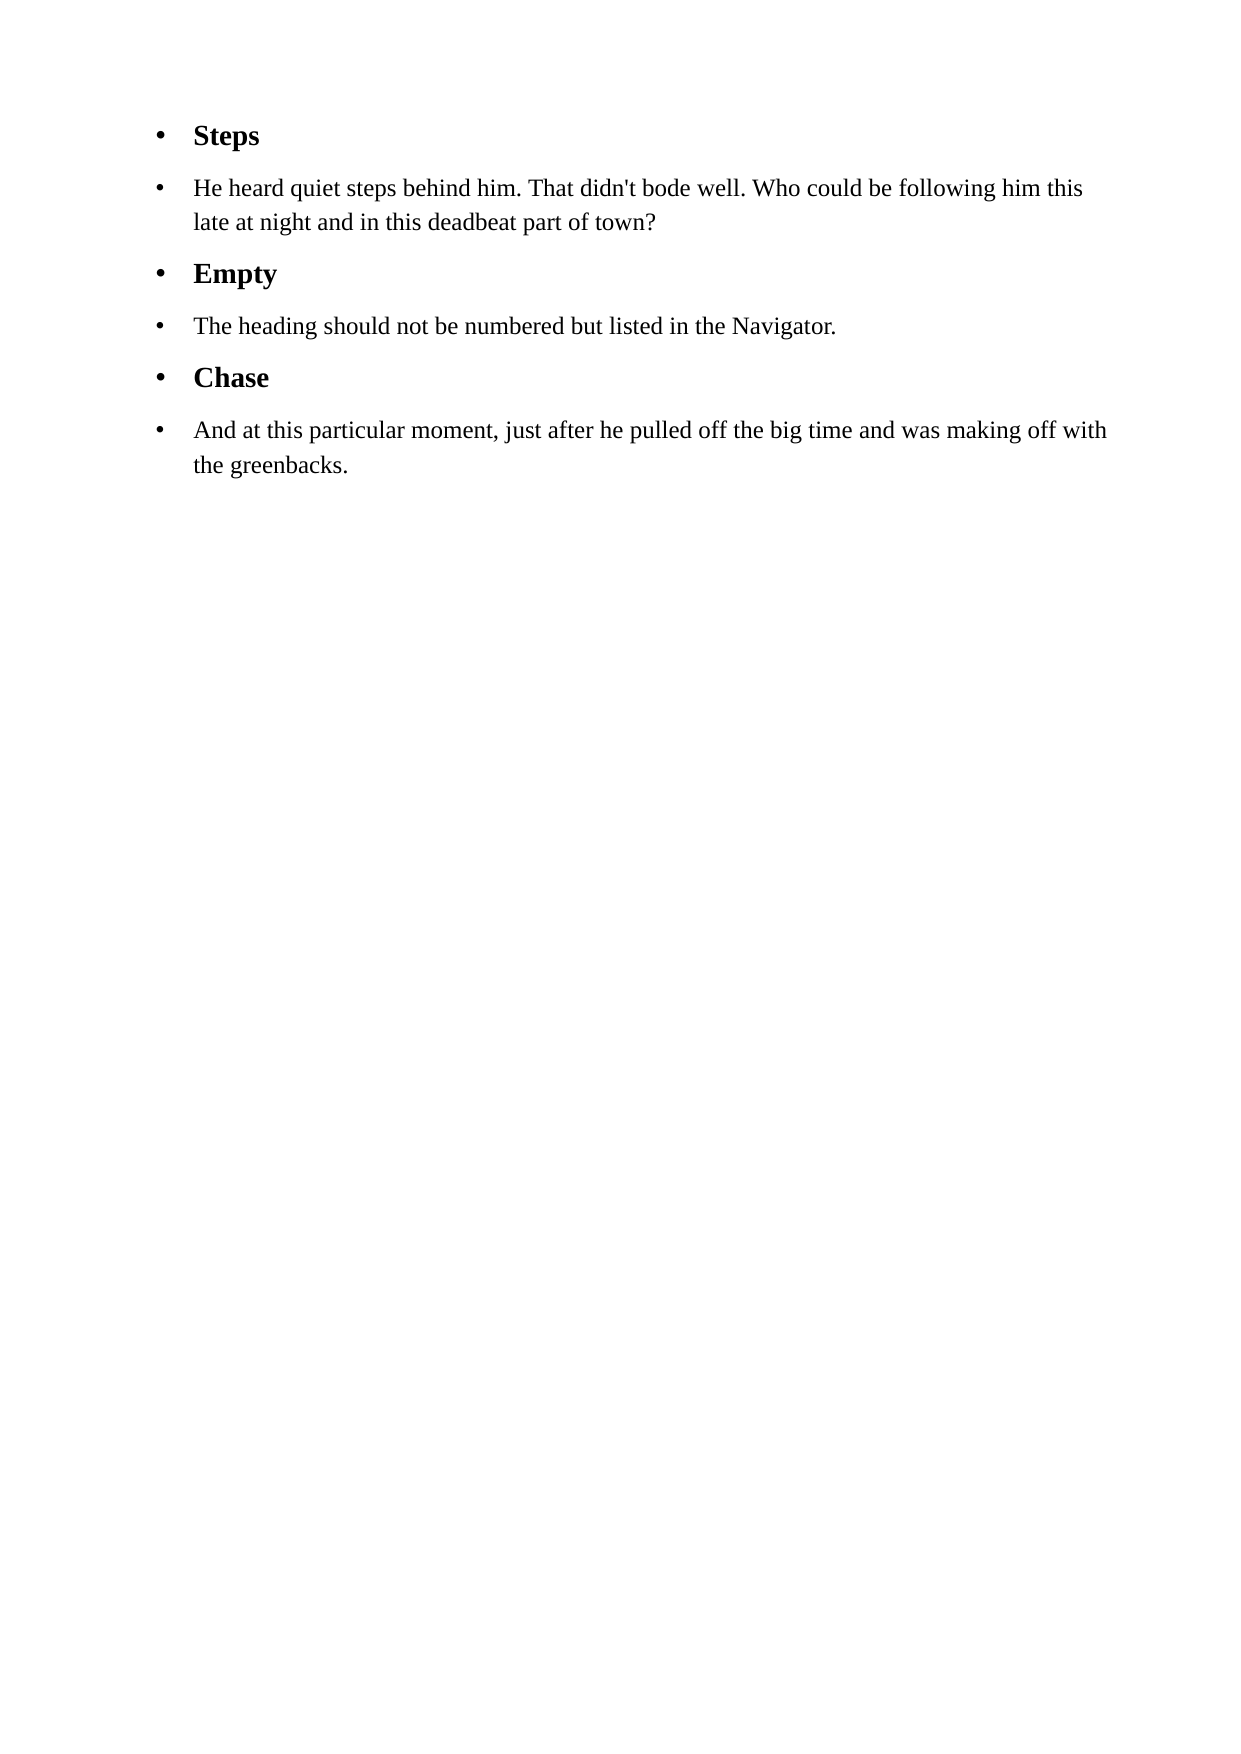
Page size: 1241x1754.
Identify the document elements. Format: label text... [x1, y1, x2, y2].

subtitle Empty [156, 257, 1122, 290]
list And at this particular moment, just after he pulled off the big time and was making off with the greenbacks. [156, 415, 1122, 479]
subtitle Steps [156, 118, 1122, 152]
subtitle Chase [156, 361, 1122, 394]
list He heard quiet steps behind him. That didn't bode well. Who could be following him this late at night and in this deadbeat part of town? [156, 173, 1122, 236]
list The heading should not be numbered but listed in the Navigator. [156, 311, 1122, 340]
